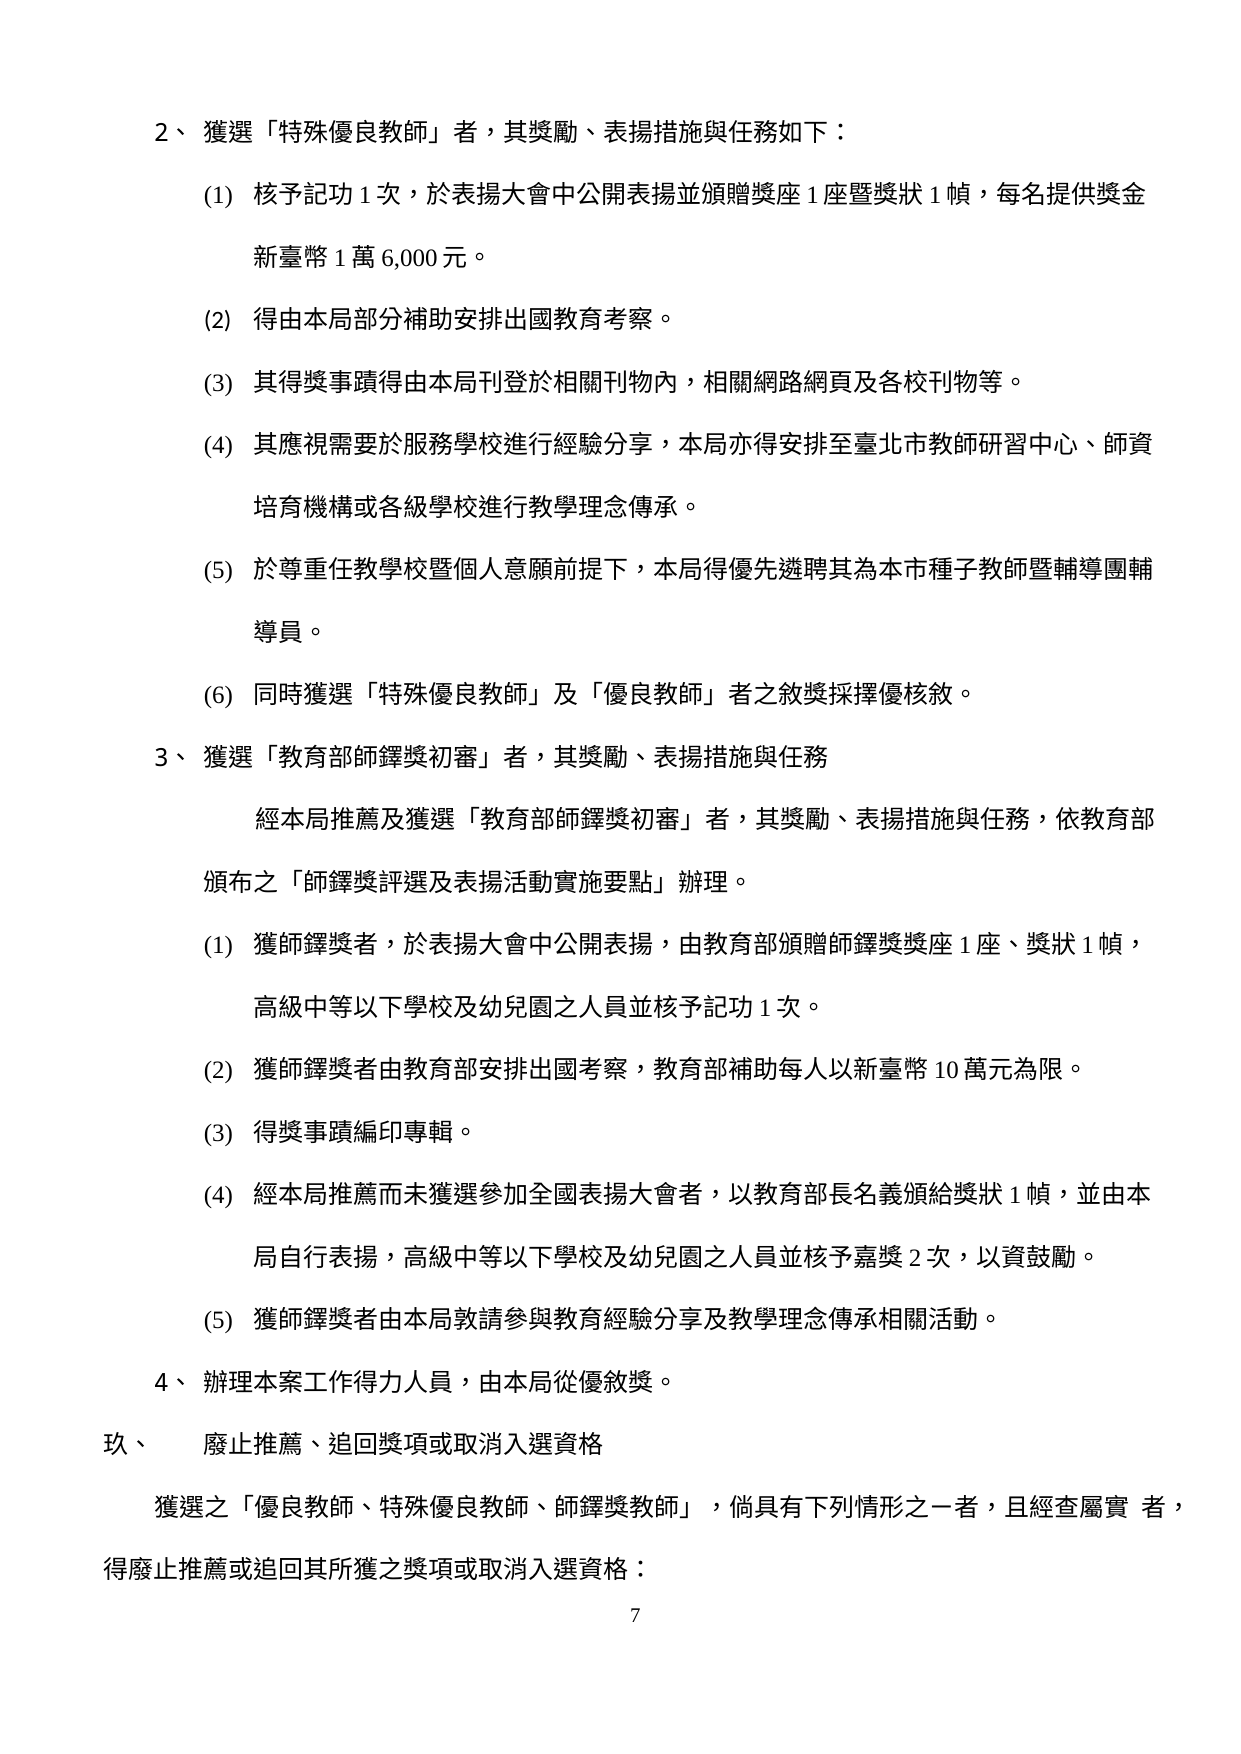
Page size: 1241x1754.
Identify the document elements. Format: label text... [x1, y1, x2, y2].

text 獲選之「優良教師、特殊優良教師、師鐸獎教師」，倘具有下列情形之ㄧ者，且經查屬實 者，得廢止推薦或追回其所獲之獎項或取消入選資格： [103, 1464, 1167, 1589]
list 同時獲選「特殊優良教師」及「優良教師」者之敘獎採擇優核敘。 [203, 651, 1167, 714]
list 獲選「特殊優良教師」者，其獎勵、表揚措施與任務如下： [153, 89, 1167, 151]
list 其得獎事蹟得由本局刊登於相關刊物內，相關網路網頁及各校刊物等。 [203, 339, 1167, 401]
list 得獎事蹟編印專輯。 [203, 1089, 1167, 1151]
list 辦理本案工作得力人員，由本局從優敘獎。 [153, 1339, 1167, 1401]
list 得由本局部分補助安排出國教育考察。 [203, 276, 1167, 339]
list 獲師鐸獎者由本局敦請參與教育經驗分享及教學理念傳承相關活動。 [203, 1276, 1167, 1339]
list 獲師鐸獎者由教育部安排出國考察，教育部補助每人以新臺幣10萬元為限。 [203, 1026, 1167, 1089]
list 獲師鐸獎者，於表揚大會中公開表揚，由教育部頒贈師鐸獎獎座1座、獎狀1幀，高級中等以下學校及幼兒園之人員並核予記功1次。 [203, 901, 1167, 1026]
list 獲選「教育部師鐸獎初審」者，其獎勵、表揚措施與任務 [153, 714, 1167, 776]
list 於尊重任教學校暨個人意願前提下，本局得優先遴聘其為本市種子教師暨輔導團輔導員。 [203, 526, 1167, 651]
list 核予記功1次，於表揚大會中公開表揚並頒贈獎座1座暨獎狀1幀，每名提供獎金新臺幣1萬6,000元。 [203, 151, 1167, 276]
list 經本局推薦而未獲選參加全國表揚大會者，以教育部長名義頒給獎狀1幀，並由本局自行表揚，高級中等以下學校及幼兒園之人員並核予嘉獎2次，以資鼓勵。 [203, 1151, 1167, 1276]
text 經本局推薦及獲選「教育部師鐸獎初審」者，其獎勵、表揚措施與任務，依教育部頒布之「師鐸獎評選及表揚活動實施要點」辦理。 [203, 776, 1167, 901]
list 廢止推薦、追回獎項或取消入選資格 [103, 1401, 1167, 1464]
list 其應視需要於服務學校進行經驗分享，本局亦得安排至臺北市教師研習中心、師資培育機構或各級學校進行教學理念傳承。 [203, 401, 1167, 526]
